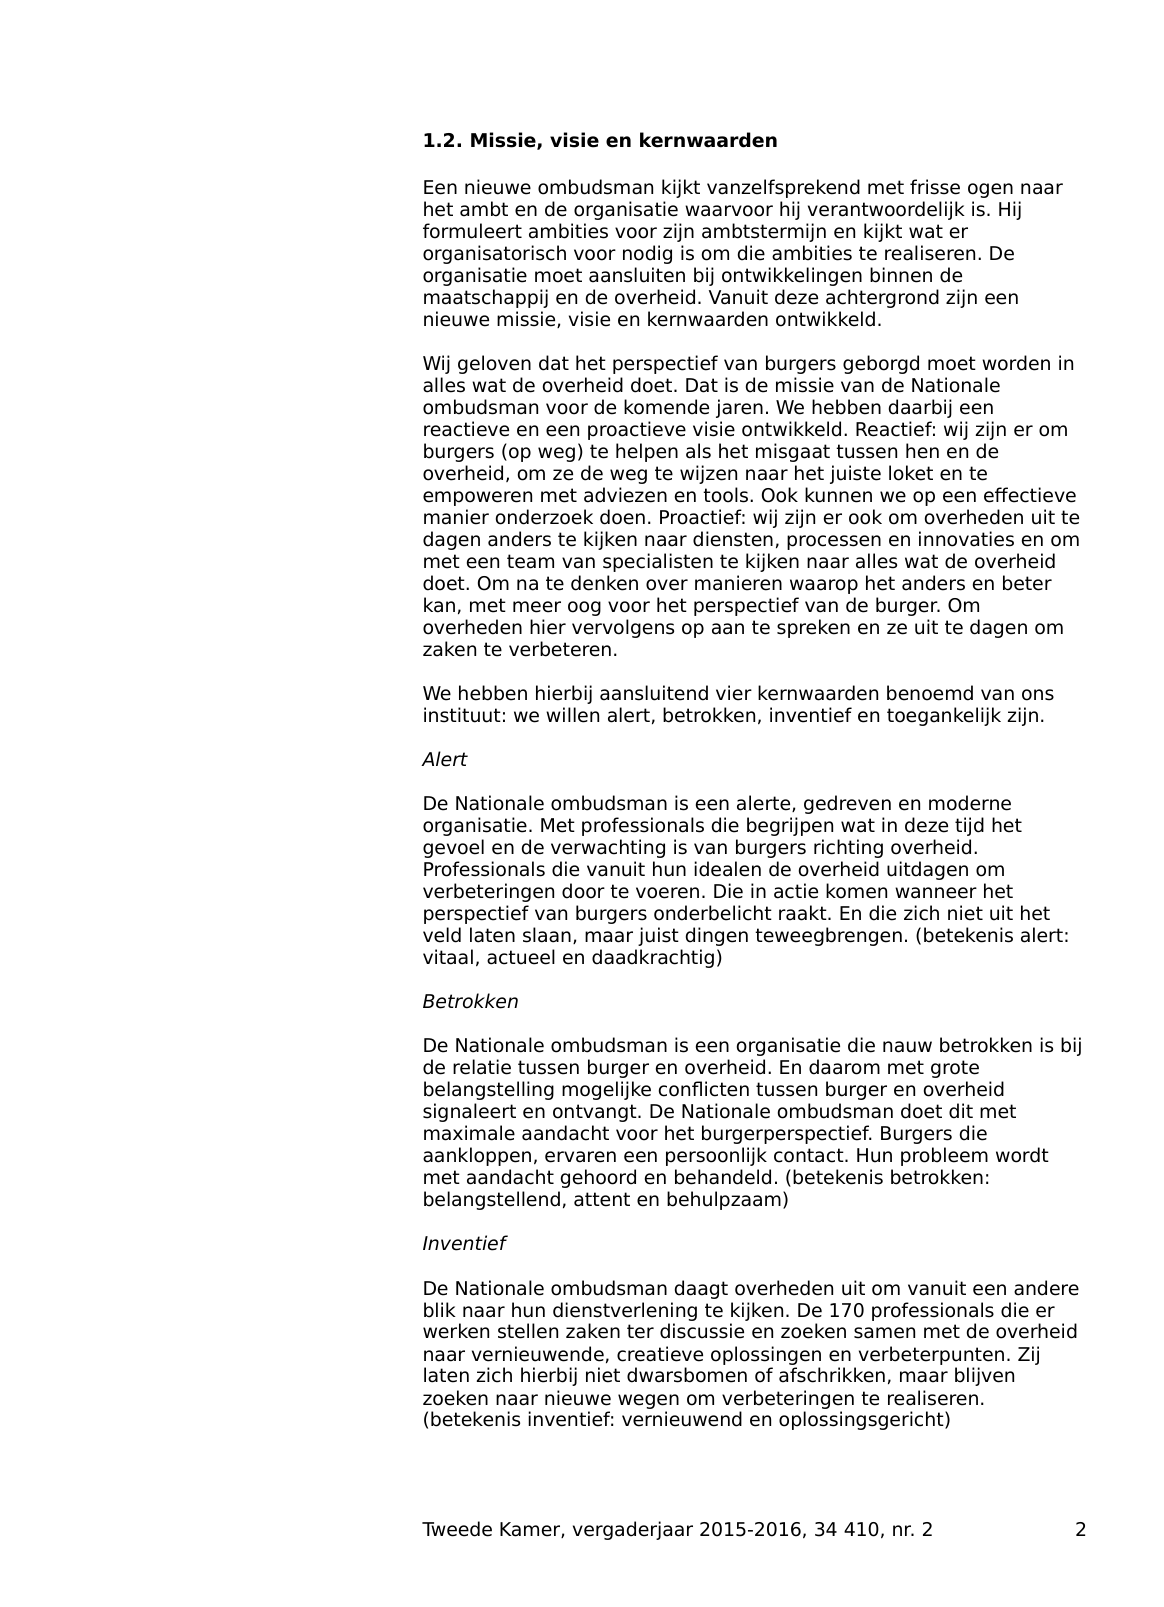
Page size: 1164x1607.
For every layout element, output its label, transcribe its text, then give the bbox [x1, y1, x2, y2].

text De Nationale ombudsman daagt overheden uit om vanuit een andere blik naar hun dienstverlening te kijken. De 170 professionals die er werken stellen zaken ter discussie en zoeken samen met de overheid naar vernieuwende, creatieve oplossingen en verbeterpunten. Zij laten zich hierbij niet dwarsbomen of afschrikken, maar blijven zoeken naar nieuwe wegen om verbeteringen te realiseren. (betekenis inventief: vernieuwend en oplossingsgericht) [422, 1277, 1087, 1431]
text Wij geloven dat het perspectief van burgers geborgd moet worden in alles wat de overheid doet. Dat is de missie van de Nationale ombudsman voor de komende jaren. We hebben daarbij een reactieve en een proactieve visie ontwikkeld. Reactief: wij zijn er om burgers (op weg) te helpen als het misgaat tussen hen en de overheid, om ze de weg te wijzen naar het juiste loket en te empoweren met adviezen en tools. Ook kunnen we op een effectieve manier onderzoek doen. Proactief: wij zijn er ook om overheden uit te dagen anders te kijken naar diensten, processen en innovaties en om met een team van specialisten te kijken naar alles wat de overheid doet. Om na te denken over manieren waarop het anders en beter kan, met meer oog voor het perspectief van de burger. Om overheden hier vervolgens op aan te spreken en ze uit te dagen om zaken te verbeteren. [422, 353, 1087, 661]
text Een nieuwe ombudsman kijkt vanzelfsprekend met frisse ogen naar het ambt en de organisatie waarvoor hij verantwoordelijk is. Hij formuleert ambities voor zijn ambtstermijn en kijkt wat er organisatorisch voor nodig is om die ambities te realiseren. De organisatie moet aansluiten bij ontwikkelingen binnen de maatschappij en de overheid. Vanuit deze achtergrond zijn een nieuwe missie, visie en kernwaarden ontwikkeld. [422, 177, 1087, 331]
text De Nationale ombudsman is een alerte, gedreven en moderne organisatie. Met professionals die begrijpen wat in deze tijd het gevoel en de verwachting is van burgers richting overheid. Professionals die vanuit hun idealen de overheid uitdagen om verbeteringen door te voeren. Die in actie komen wanneer het perspectief van burgers onderbelicht raakt. En die zich niet uit het veld laten slaan, maar juist dingen teweegbrengen. (betekenis alert: vitaal, actueel en daadkrachtig) [422, 793, 1087, 969]
subtitle 1.2. Missie, visie en kernwaarden [422, 130, 1087, 152]
text We hebben hierbij aansluitend vier kernwaarden benoemd van ons instituut: we willen alert, betrokken, inventief en toegankelijk zijn. [422, 683, 1087, 727]
subtitle Betrokken [422, 991, 1087, 1013]
subtitle Inventief [422, 1233, 1087, 1255]
text De Nationale ombudsman is een organisatie die nauw betrokken is bij de relatie tussen burger en overheid. En daarom met grote belangstelling mogelijke conflicten tussen burger en overheid signaleert en ontvangt. De Nationale ombudsman doet dit met maximale aandacht voor het burgerperspectief. Burgers die aankloppen, ervaren een persoonlijk contact. Hun probleem wordt met aandacht gehoord en behandeld. (betekenis betrokken: belangstellend, attent en behulpzaam) [422, 1035, 1087, 1211]
subtitle Alert [422, 749, 1087, 771]
